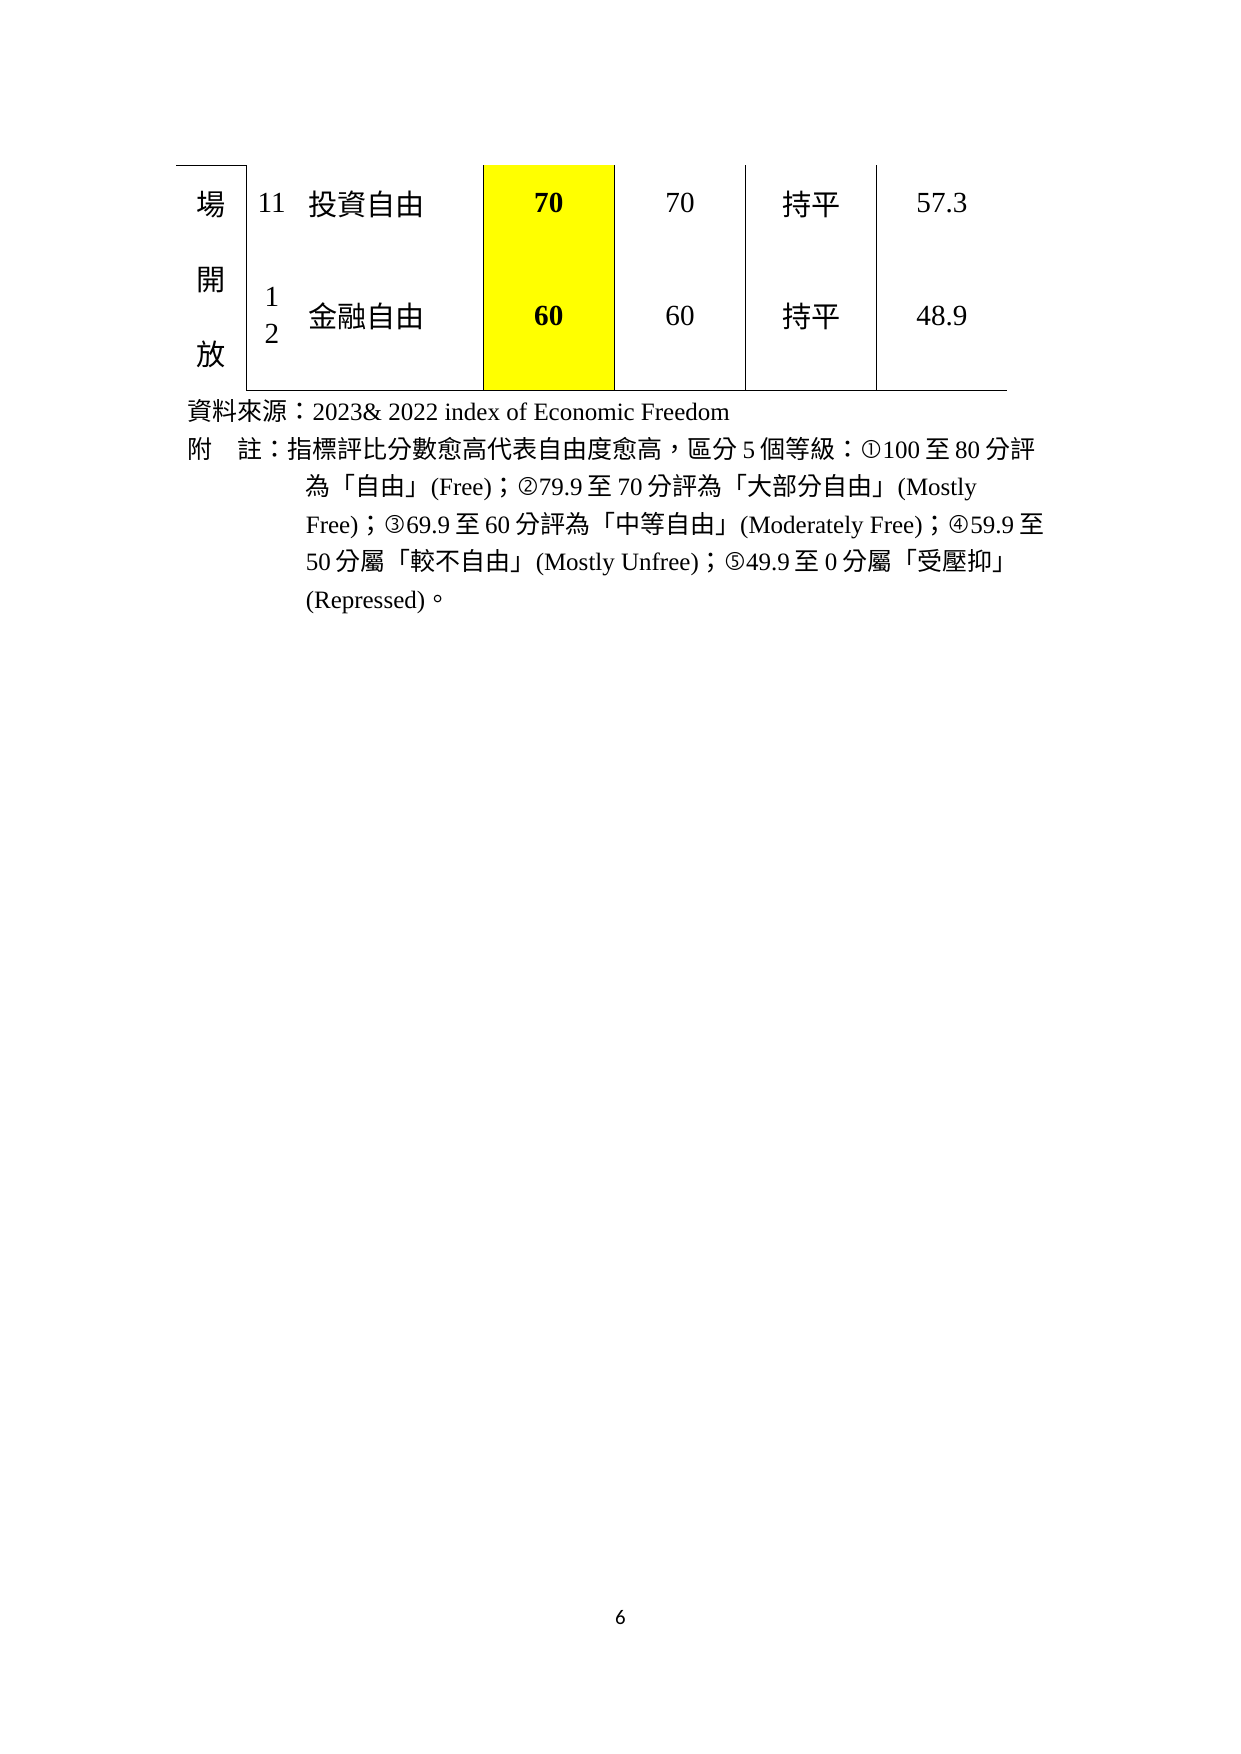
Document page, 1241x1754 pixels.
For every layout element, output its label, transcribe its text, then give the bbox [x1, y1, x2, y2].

table_cell 11 [247, 165, 297, 240]
text 附 註：指標評比分數愈高代表自由度愈高，區分5個等級：100至80分評為「自由」(Free)；79.9至70分評為「大部分自由」(Mostly Free)；69.9至60分評為「中等自由」(Moderately Free)；59.9至 50分屬「較不自由」(Mostly Unfree)；49.9至0分屬「受壓抑」(Repressed)。 [187, 428, 1053, 616]
text 資料來源：2023& 2022 index of Economic Freedom [187, 391, 1053, 428]
table_cell 持平 [746, 240, 876, 390]
table_cell 60 [484, 240, 614, 390]
table_cell 70 [484, 165, 614, 240]
table_cell 48.9 [877, 240, 1007, 390]
table_cell 金融自由 [297, 240, 483, 390]
table_cell 57.3 [877, 165, 1007, 240]
table_cell 70 [615, 165, 745, 240]
table_cell 持平 [746, 165, 876, 240]
table_cell 60 [615, 240, 745, 390]
table_cell 場開放 [176, 166, 246, 390]
table_cell 12 [247, 240, 297, 390]
table_cell 投資自由 [297, 165, 483, 240]
